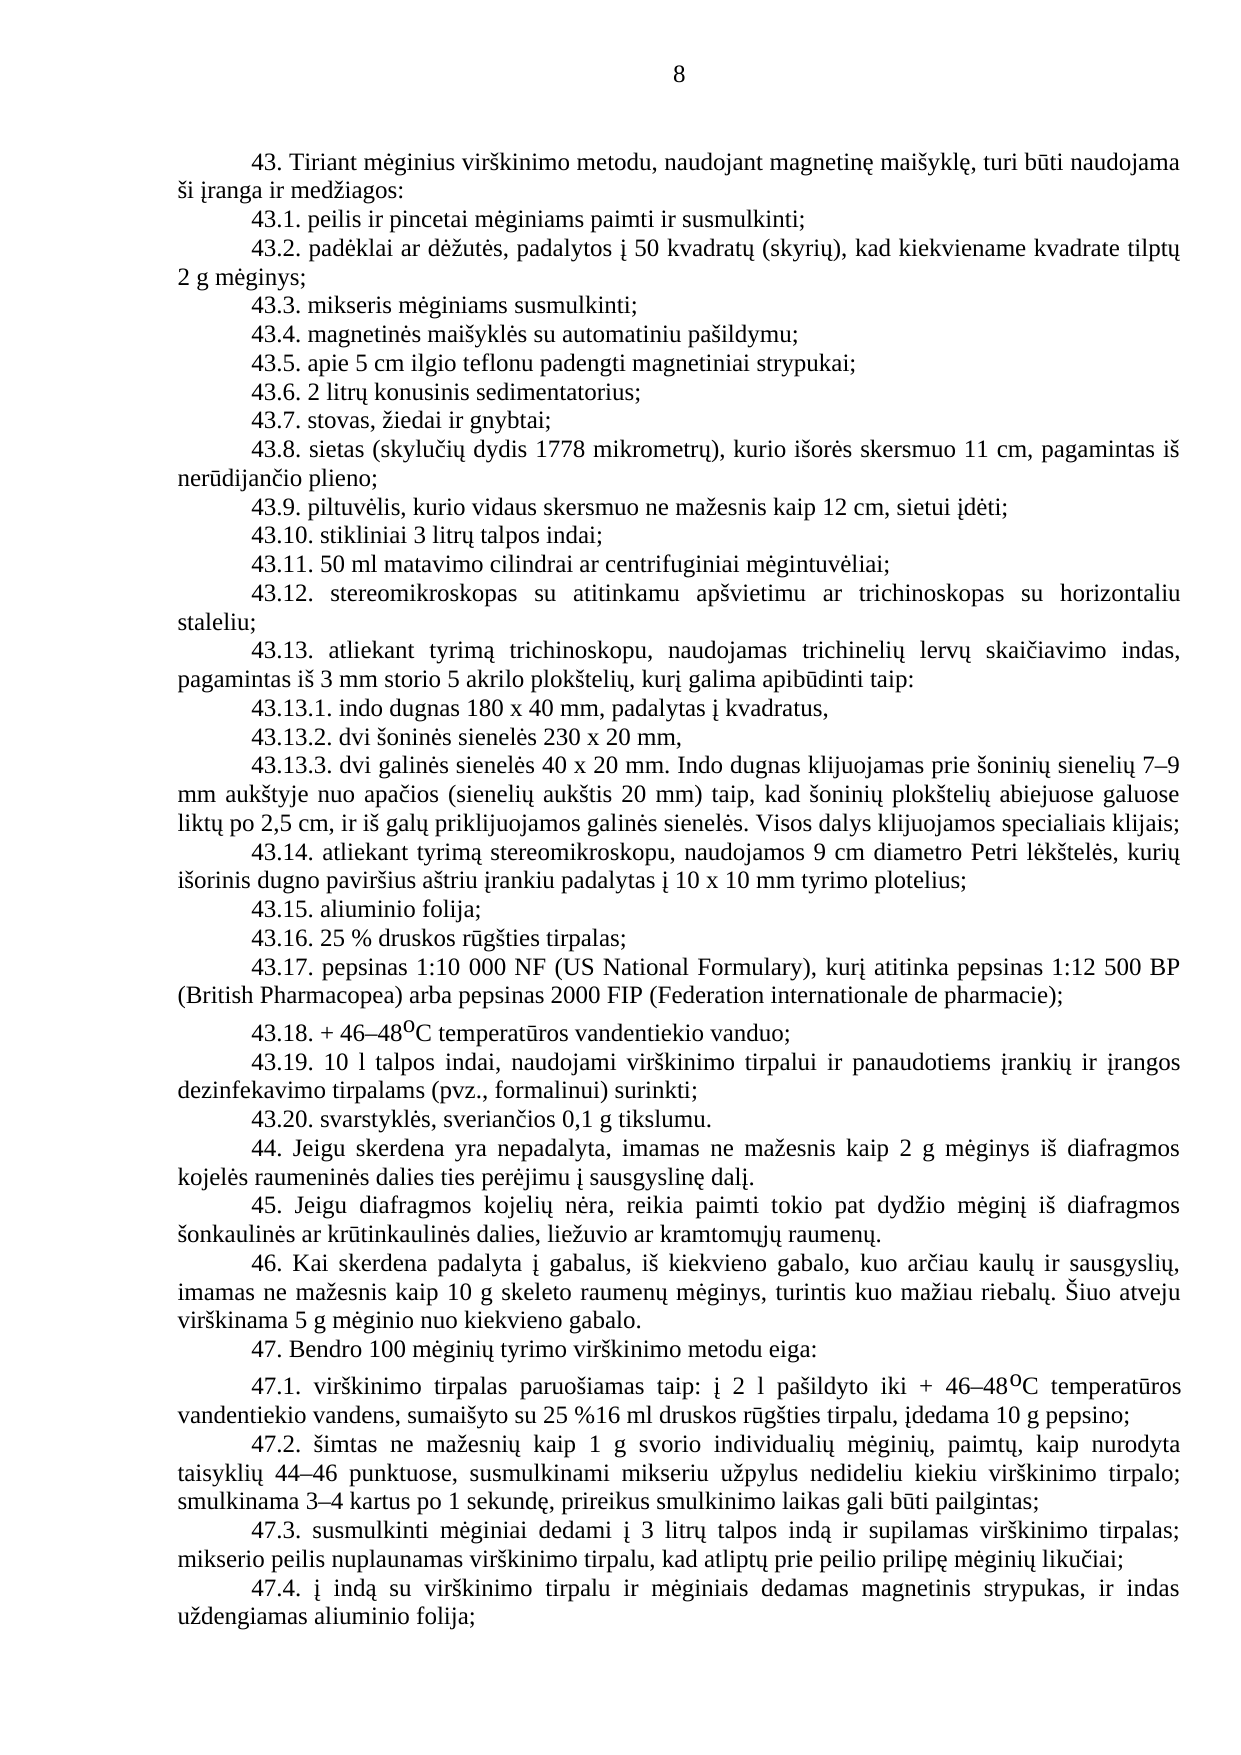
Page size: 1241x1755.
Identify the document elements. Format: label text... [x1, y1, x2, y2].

text 45. Jeigu diafragmos kojelių nėra, reikia paimti tokio pat dydžio mėginį iš diafragmos šonkaulinės ar krūtinkaulinės dalies, liežuvio ar kramtomųjų raumenų. [177, 1190, 1181, 1248]
text 43.10. stikliniai 3 litrų talpos indai; [177, 521, 1181, 549]
text 43.19. 10 l talpos indai, naudojami virškinimo tirpalui ir panaudotiems įrankių ir įrangos dezinfekavimo tirpalams (pvz., formalinui) surinkti; [177, 1047, 1181, 1104]
text 47.2. šimtas ne mažesnių kaip 1 g svorio individualių mėginių, paimtų, kaip nurodyta taisyklių 44–46 punktuose, susmulkinami mikseriu užpylus nedideliu kiekiu virškinimo tirpalo; smulkinama 3–4 kartus po 1 sekundę, prireikus smulkinimo laikas gali būti pailgintas; [177, 1429, 1181, 1515]
text 43.4. magnetinės maišyklės su automatiniu pašildymu; [177, 319, 1181, 348]
text 47.1. virškinimo tirpalas paruošiamas taip: į 2 l pašildyto iki + 46–48oC temperatūros vandentiekio vandens, sumaišyto su 25 %16 ml druskos rūgšties tirpalu, įdedama 10 g pepsino; [177, 1363, 1181, 1429]
text 47.4. į indą su virškinimo tirpalu ir mėginiais dedamas magnetinis strypukas, ir indas uždengiamas aliuminio folija; [177, 1573, 1181, 1630]
text 43.9. piltuvėlis, kurio vidaus skersmuo ne mažesnis kaip 12 cm, sietui įdėti; [177, 492, 1181, 521]
text 47.3. susmulkinti mėginiai dedami į 3 litrų talpos indą ir supilamas virškinimo tirpalas; mikserio peilis nuplaunamas virškinimo tirpalu, kad atliptų prie peilio prilipę mėginių likučiai; [177, 1515, 1181, 1573]
text 43.7. stovas, žiedai ir gnybtai; [177, 406, 1181, 434]
text 47. Bendro 100 mėginių tyrimo virškinimo metodu eiga: [177, 1334, 1181, 1363]
text 43.18. + 46–48oC temperatūros vandentiekio vanduo; [177, 1009, 1181, 1047]
text 46. Kai skerdena padalyta į gabalus, iš kiekvieno gabalo, kuo arčiau kaulų ir sausgyslių, imamas ne mažesnis kaip 10 g skeleto raumenų mėginys, turintis kuo mažiau riebalų. Šiuo atveju virškinama 5 g mėginio nuo kiekvieno gabalo. [177, 1248, 1181, 1334]
text 43.15. aliuminio folija; [177, 894, 1181, 923]
text 43.11. 50 ml matavimo cilindrai ar centrifuginiai mėgintuvėliai; [177, 549, 1181, 578]
text 43. Tiriant mėginius virškinimo metodu, naudojant magnetinę maišyklę, turi būti naudojama ši įranga ir medžiagos: [177, 147, 1181, 204]
text 43.13.1. indo dugnas 180 x 40 mm, padalytas į kvadratus, [177, 693, 1181, 722]
text 43.13. atliekant tyrimą trichinoskopu, naudojamas trichinelių lervų skaičiavimo indas, pagamintas iš 3 mm storio 5 akrilo plokštelių, kurį galima apibūdinti taip: [177, 636, 1181, 693]
text 44. Jeigu skerdena yra nepadalyta, imamas ne mažesnis kaip 2 g mėginys iš diafragmos kojelės raumeninės dalies ties perėjimu į sausgyslinę dalį. [177, 1133, 1181, 1190]
text 43.8. sietas (skylučių dydis 1778 mikrometrų), kurio išorės skersmuo 11 cm, pagamintas iš nerūdijančio plieno; [177, 434, 1181, 492]
text 43.14. atliekant tyrimą stereomikroskopu, naudojamos 9 cm diametro Petri lėkštelės, kurių išorinis dugno paviršius aštriu įrankiu padalytas į 10 x 10 mm tyrimo plotelius; [177, 837, 1181, 894]
text 43.2. padėklai ar dėžutės, padalytos į 50 kvadratų (skyrių), kad kiekviename kvadrate tilptų 2 g mėginys; [177, 233, 1181, 291]
text 43.12. stereomikroskopas su atitinkamu apšvietimu ar trichinoskopas su horizontaliu staleliu; [177, 578, 1181, 636]
text 43.5. apie 5 cm ilgio teflonu padengti magnetiniai strypukai; [177, 348, 1181, 377]
text 43.1. peilis ir pincetai mėginiams paimti ir susmulkinti; [177, 204, 1181, 233]
text 43.17. pepsinas 1:10 000 NF (US National Formulary), kurį atitinka pepsinas 1:12 500 BP (British Pharmacopea) arba pepsinas 2000 FIP (Federation internationale de pharmacie); [177, 952, 1181, 1009]
text 43.16. 25 % druskos rūgšties tirpalas; [177, 923, 1181, 952]
text 43.13.3. dvi galinės sienelės 40 x 20 mm. Indo dugnas klijuojamas prie šoninių sienelių 7–9 mm aukštyje nuo apačios (sienelių aukštis 20 mm) taip, kad šoninių plokštelių abiejuose galuose liktų po 2,5 cm, ir iš galų priklijuojamos galinės sienelės. Visos dalys klijuojamos specialiais klijais; [177, 751, 1181, 837]
text 43.20. svarstyklės, sveriančios 0,1 g tikslumu. [177, 1104, 1181, 1133]
text 43.6. 2 litrų konusinis sedimentatorius; [177, 377, 1181, 406]
text 43.13.2. dvi šoninės sienelės 230 x 20 mm, [177, 722, 1181, 751]
text 43.3. mikseris mėginiams susmulkinti; [177, 291, 1181, 319]
